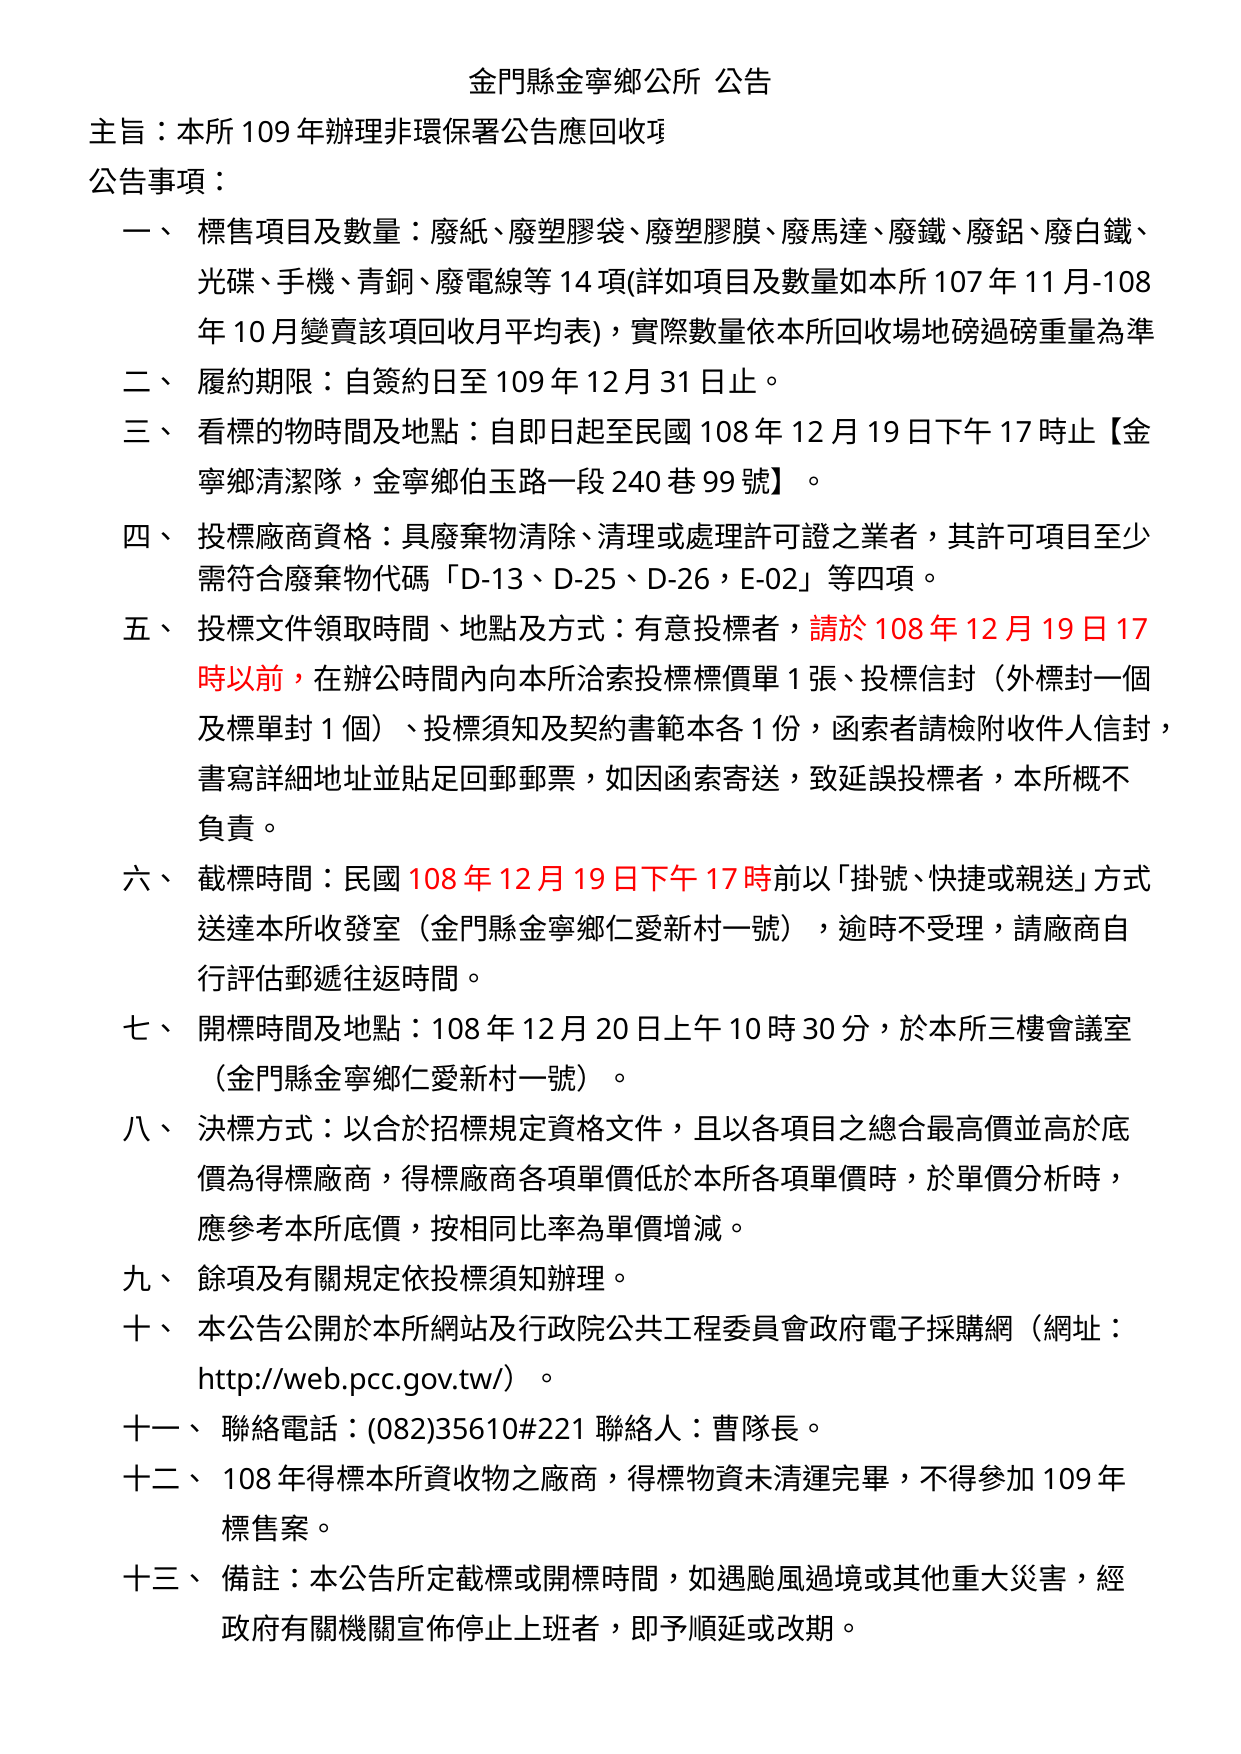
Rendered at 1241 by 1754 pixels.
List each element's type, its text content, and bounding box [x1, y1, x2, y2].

list 標售項目及數量：廢紙、廢塑膠袋、廢塑膠膜、廢馬達、廢鐵、廢鋁、廢白鐵、光碟、手機、青銅、廢電線等14項(詳如項目及數量如本所107年11月-108年10月變賣該項回收月平均表)，實際數量依本所回收場地磅過磅重量為準。 [122, 201, 1152, 351]
list 108年得標本所資收物之廠商，得標物資未清運完畢，不得參加109年標售案。 [122, 1448, 1152, 1548]
list 履約期限：自簽約日至109年12月31日止。 [122, 351, 1152, 401]
list 備註：本公告所定截標或開標時間，如遇颱風過境或其他重大災害，經政府有關機關宣佈停止上班者，即予順延或改期。 [122, 1548, 1152, 1648]
list 開標時間及地點：108年12月20日上午10時30分，於本所三樓會議室（金門縣金寧鄉仁愛新村一號）。 [122, 998, 1152, 1098]
list 截標時間：民國108年12月19日下午17時前以「掛號、快捷或親送」方式送達本所收發室（金門縣金寧鄉仁愛新村一號），逾時不受理，請廠商自行評估郵遞往返時間。 [122, 848, 1152, 998]
text 主旨：本所109年辦理非環保署公告應回收項目回收物標售。 [89, 101, 732, 151]
list 投標文件領取時間、地點及方式：有意投標者，請於108年12 月19日17時以前，在辦公時間內向本所洽索投標標價單1張、投標信封（外標封一個及標單封1個）、投標須知及契約書範本各1份，函索者請檢附收件人信封，書寫詳細地址並貼足回郵郵票，如因函索寄送，致延誤投標者，本所概不負責。 [122, 598, 1152, 848]
text 金門縣金寧鄉公所 公告 [89, 59, 1152, 101]
text 公告事項： [89, 151, 1152, 201]
list 決標方式：以合於招標規定資格文件，且以各項目之總合最高價並高於底價為得標廠商，得標廠商各項單價低於本所各項單價時，於單價分析時，應參考本所底價，按相同比率為單價增減。 [122, 1098, 1152, 1248]
list 看標的物時間及地點：自即日起至民國108年 12 月19日下午17時止【金寧鄉清潔隊，金寧鄉伯玉路一段240巷99號】。 [122, 401, 1152, 501]
list 本公告公開於本所網站及行政院公共工程委員會政府電子採購網（網址：http://web.pcc.gov.tw/）。 [122, 1298, 1152, 1398]
list 投標廠商資格：具廢棄物清除、清理或處理許可證之業者，其許可項目至少需符合廢棄物代碼「D-13、D-25、D-26，E-02」等四項。 [122, 513, 1152, 598]
list 聯絡電話：(082)35610#221 聯絡人：曹隊長。 [122, 1398, 1152, 1448]
list 餘項及有關規定依投標須知辦理。 [122, 1248, 1152, 1298]
